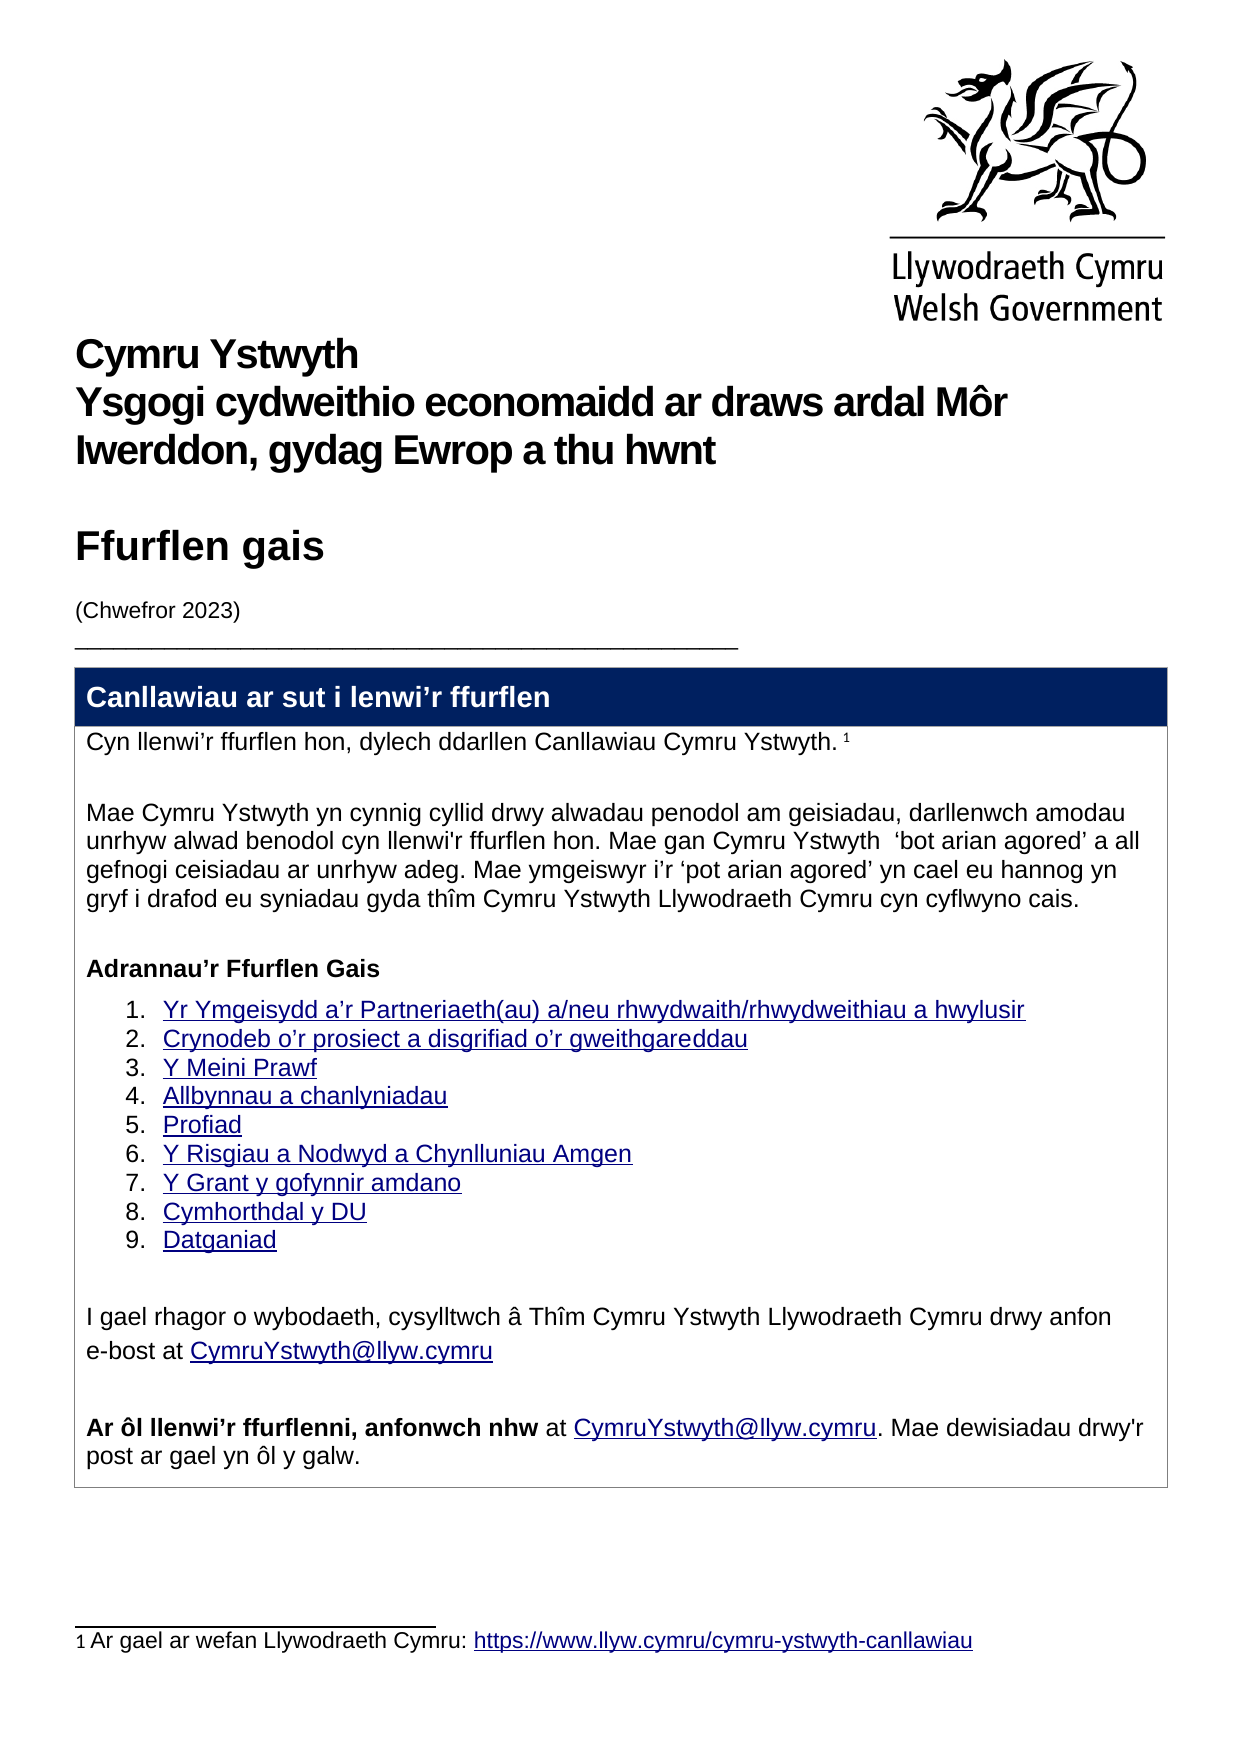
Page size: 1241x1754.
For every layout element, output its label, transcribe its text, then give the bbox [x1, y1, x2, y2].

text Ffurflen gais [75, 521, 1165, 569]
table_header Canllawiau ar sut i lenwi’r ffurflen [75, 668, 1167, 726]
text Ysgogi cydweithio economaidd ar draws ardal Môr Iwerddon, gydag Ewrop a thu hwnt [75, 377, 1165, 473]
text (Chwefror 2023) [75, 597, 1165, 623]
text ____________________________________________________ [75, 623, 1165, 650]
text Cymru Ystwyth [75, 329, 1165, 377]
table_cell Cyn llenwi’r ffurflen hon, dylech ddarllen Canllawiau Cymru Ystwyth. Mae Cymru Ystwyth yn cynnig cyllid drwy alwadau penodol am geisiadau, darllenwch amodau unrhyw alwad benodol cyn llenwi'r ffurflen hon. Mae gan Cymru Ystwyth ‘bot arian agored’ a all gefnogi ceisiadau ar unrhyw adeg. Mae ymgeiswyr i’r ‘pot arian agored’ yn cael eu hannog yn gryf i drafod eu syniadau gyda thîm Cymru Ystwyth Llywodraeth Cymru cyn cyflwyno cais. Adrannau’r Ffurflen Gais Yr Ymgeisydd a’r Partneriaeth(au) a/neu rhwydwaith/rhwydweithiau a hwylusir Crynodeb o’r prosiect a disgrifiad o’r gweithgareddau Y Meini Prawf Allbynnau a chanlyniadau Profiad Y Risgiau a Nodwyd a Chynlluniau Amgen Y Grant y gofynnir amdano Cymhorthdal y DU Datganiad I gael rhagor o wybodaeth, cysylltwch â Thîm Cymru Ystwyth Llywodraeth Cymru drwy anfon e-bost at CymruYstwyth@llyw.cymru Ar ôl llenwi’r ffurflenni, anfonwch nhw at CymruYstwyth@llyw.cymru. Mae dewisiadau drwy'r post ar gael yn ôl y galw. [75, 727, 1167, 1487]
